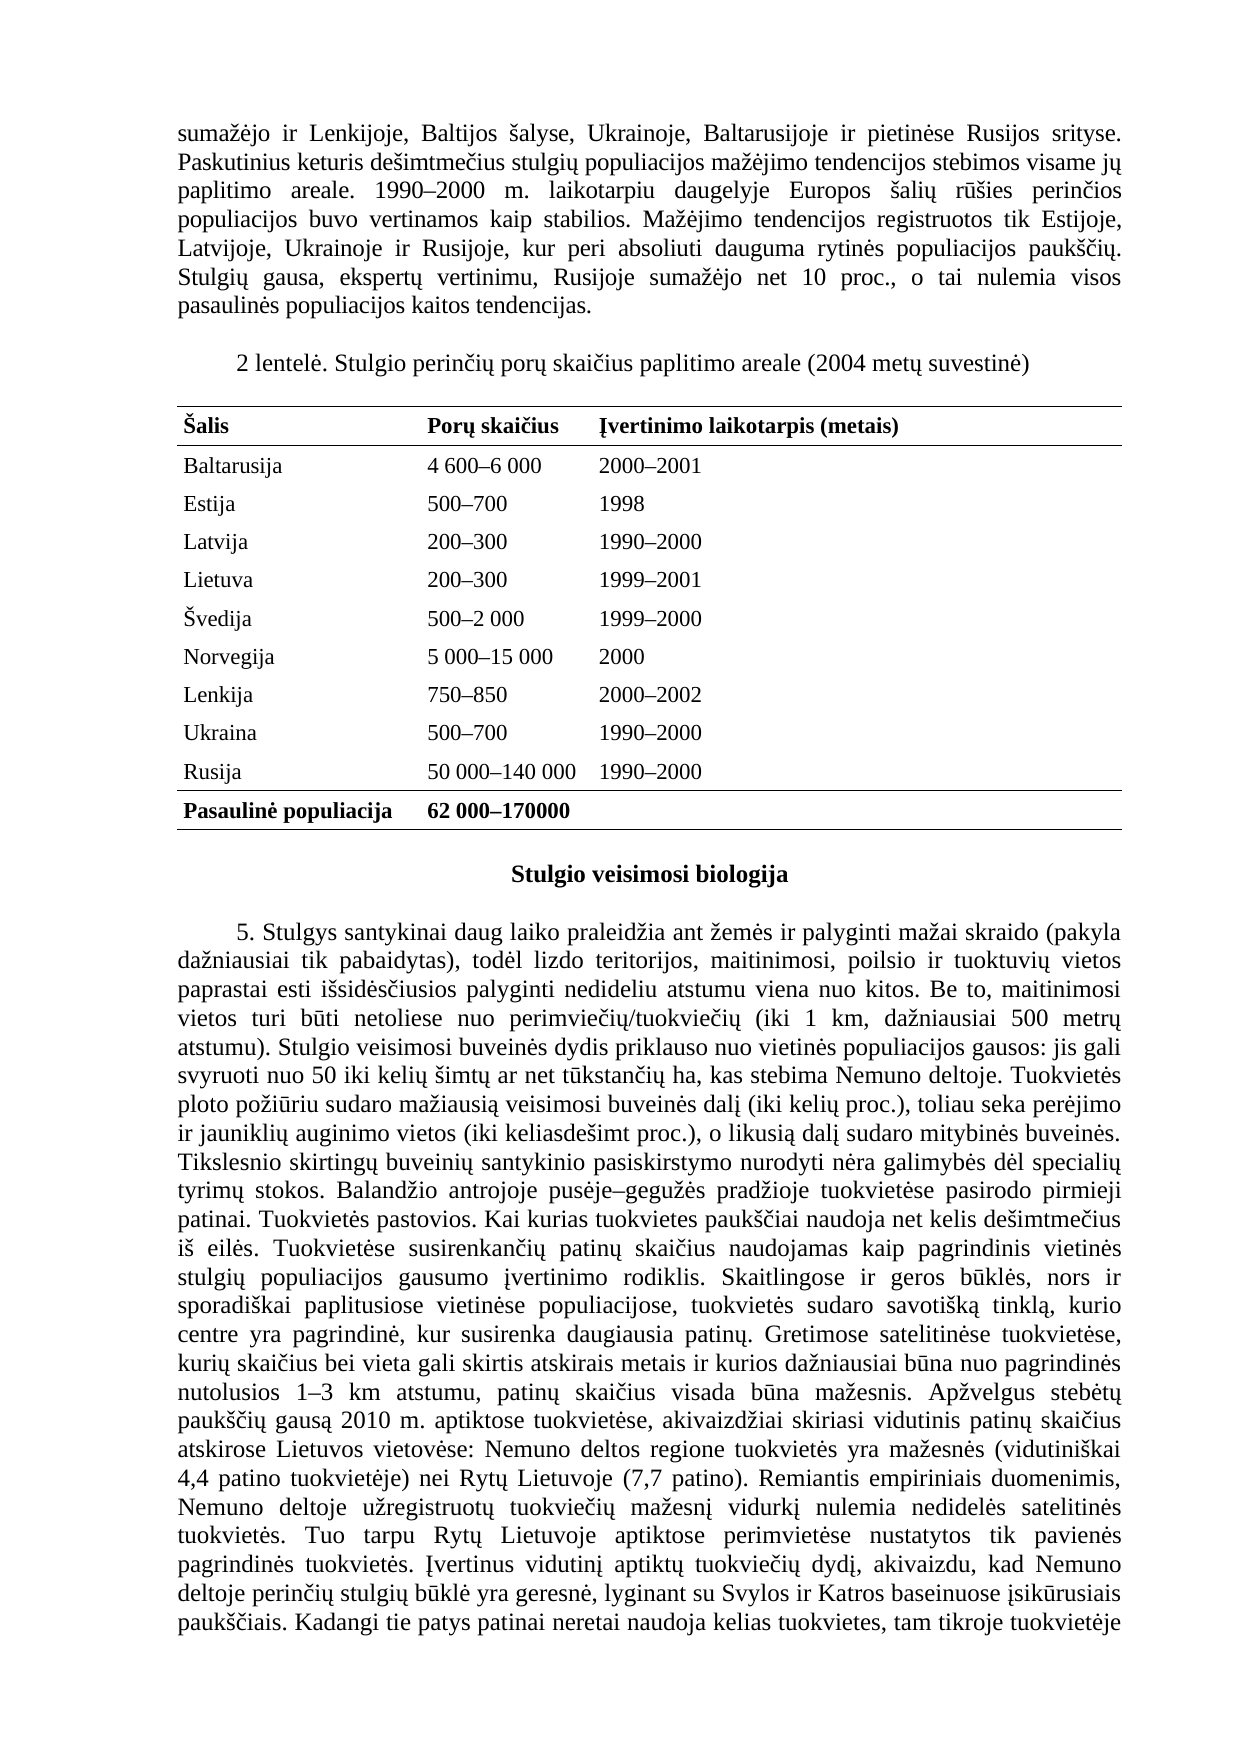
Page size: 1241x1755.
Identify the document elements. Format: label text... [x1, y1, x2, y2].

table_cell Latvija [177, 523, 421, 561]
table_cell 4 600–6 000 [421, 446, 593, 484]
table_cell 2000–2001 [593, 446, 1122, 484]
table_header Įvertinimo laikotarpis (metais) [593, 407, 1122, 445]
table_cell 50 000–140 000 [421, 752, 593, 790]
table_cell 200–300 [421, 561, 593, 599]
table_cell 500–2 000 [421, 599, 593, 637]
table_cell 1999–2001 [593, 561, 1122, 599]
text Stulgio veisimosi biologija [177, 859, 1122, 888]
table_cell Lenkija [177, 675, 421, 713]
table_cell 750–850 [421, 675, 593, 713]
table_cell 62 000–170000 [421, 791, 593, 829]
table_cell 500–700 [421, 714, 593, 752]
table_cell Švedija [177, 599, 421, 637]
table_cell 1990–2000 [593, 523, 1122, 561]
table_cell Estija [177, 484, 421, 522]
table_cell Ukraina [177, 714, 421, 752]
table_cell 200–300 [421, 523, 593, 561]
table_cell 2000 [593, 637, 1122, 675]
table_cell Lietuva [177, 561, 421, 599]
table_header Porų skaičius [421, 407, 593, 445]
text 5. Stulgys santykinai daug laiko praleidžia ant žemės ir palyginti mažai skraido (pakyla dažniausiai tik pabaidytas), todėl lizdo teritorijos, maitinimosi, poilsio ir tuoktuvių vietos paprastai esti išsidėsčiusios palyginti nedideliu atstumu viena nuo kitos. Be to, maitinimosi vietos turi būti netoliese nuo perimviečių/tuokviečių (iki 1 km, dažniausiai 500 metrų atstumu). Stulgio veisimosi buveinės dydis priklauso nuo vietinės populiacijos gausos: jis gali svyruoti nuo 50 iki kelių šimtų ar net tūkstančių ha, kas stebima Nemuno deltoje. Tuokvietės ploto požiūriu sudaro mažiausią veisimosi buveinės dalį (iki kelių proc.), toliau seka perėjimo ir jauniklių auginimo vietos (iki keliasdešimt proc.), o likusią dalį sudaro mitybinės buveinės. Tikslesnio skirtingų buveinių santykinio pasiskirstymo nurodyti nėra galimybės dėl specialių tyrimų stokos. Balandžio antrojoje pusėje–gegužės pradžioje tuokvietėse pasirodo pirmieji patinai. Tuokvietės pastovios. Kai kurias tuokvietes paukščiai naudoja net kelis dešimtmečius iš eilės. Tuokvietėse susirenkančių patinų skaičius naudojamas kaip pagrindinis vietinės stulgių populiacijos gausumo įvertinimo rodiklis. Skaitlingose ir geros būklės, nors ir sporadiškai paplitusiose vietinėse populiacijose, tuokvietės sudaro savotišką tinklą, kurio centre yra pagrindinė, kur susirenka daugiausia patinų. Gretimose satelitinėse tuokvietėse, kurių skaičius bei vieta gali skirtis atskirais metais ir kurios dažniausiai būna nuo pagrindinės nutolusios 1–3 km atstumu, patinų skaičius visada būna mažesnis. Apžvelgus stebėtų paukščių gausą 2010 m. aptiktose tuokvietėse, akivaizdžiai skiriasi vidutinis patinų skaičius atskirose Lietuvos vietovėse: Nemuno deltos regione tuokvietės yra mažesnės (vidutiniškai 4,4 patino tuokvietėje) nei Rytų Lietuvoje (7,7 patino). Remiantis empiriniais duomenimis, Nemuno deltoje užregistruotų tuokviečių mažesnį vidurkį nulemia nedidelės satelitinės tuokvietės. Tuo tarpu Rytų Lietuvoje aptiktose perimvietėse nustatytos tik pavienės pagrindinės tuokvietės. Įvertinus vidutinį aptiktų tuokviečių dydį, akivaizdu, kad Nemuno deltoje perinčių stulgių būklė yra geresnė, lyginant su Svylos ir Katros baseinuose įsikūrusiais paukščiais. Kadangi tie patys patinai neretai naudoja kelias tuokvietes, tam tikroje tuokvietėje [177, 917, 1122, 1635]
table_cell Norvegija [177, 637, 421, 675]
table_cell 500–700 [421, 484, 593, 522]
table_cell Baltarusija [177, 446, 421, 484]
text sumažėjo ir Lenkijoje, Baltijos šalyse, Ukrainoje, Baltarusijoje ir pietinėse Rusijos srityse. Paskutinius keturis dešimtmečius stulgių populiacijos mažėjimo tendencijos stebimos visame jų paplitimo areale. 1990–2000 m. laikotarpiu daugelyje Europos šalių rūšies perinčios populiacijos buvo vertinamos kaip stabilios. Mažėjimo tendencijos registruotos tik Estijoje, Latvijoje, Ukrainoje ir Rusijoje, kur peri absoliuti dauguma rytinės populiacijos paukščių. Stulgių gausa, ekspertų vertinimu, Rusijoje sumažėjo net 10 proc., o tai nulemia visos pasaulinės populiacijos kaitos tendencijas. [177, 118, 1122, 319]
text 2 lentelė. Stulgio perinčių porų skaičius paplitimo areale (2004 metų suvestinė) [177, 348, 1122, 377]
table_cell 5 000–15 000 [421, 637, 593, 675]
table_cell 1999–2000 [593, 599, 1122, 637]
table_cell Pasaulinė populiacija [177, 791, 421, 829]
table_cell 1990–2000 [593, 714, 1122, 752]
table_cell 1990–2000 [593, 752, 1122, 790]
table_cell 1998 [593, 484, 1122, 522]
table_header Šalis [177, 407, 421, 445]
table_cell Rusija [177, 752, 421, 790]
table_cell [593, 791, 1122, 829]
table_cell 2000–2002 [593, 675, 1122, 713]
